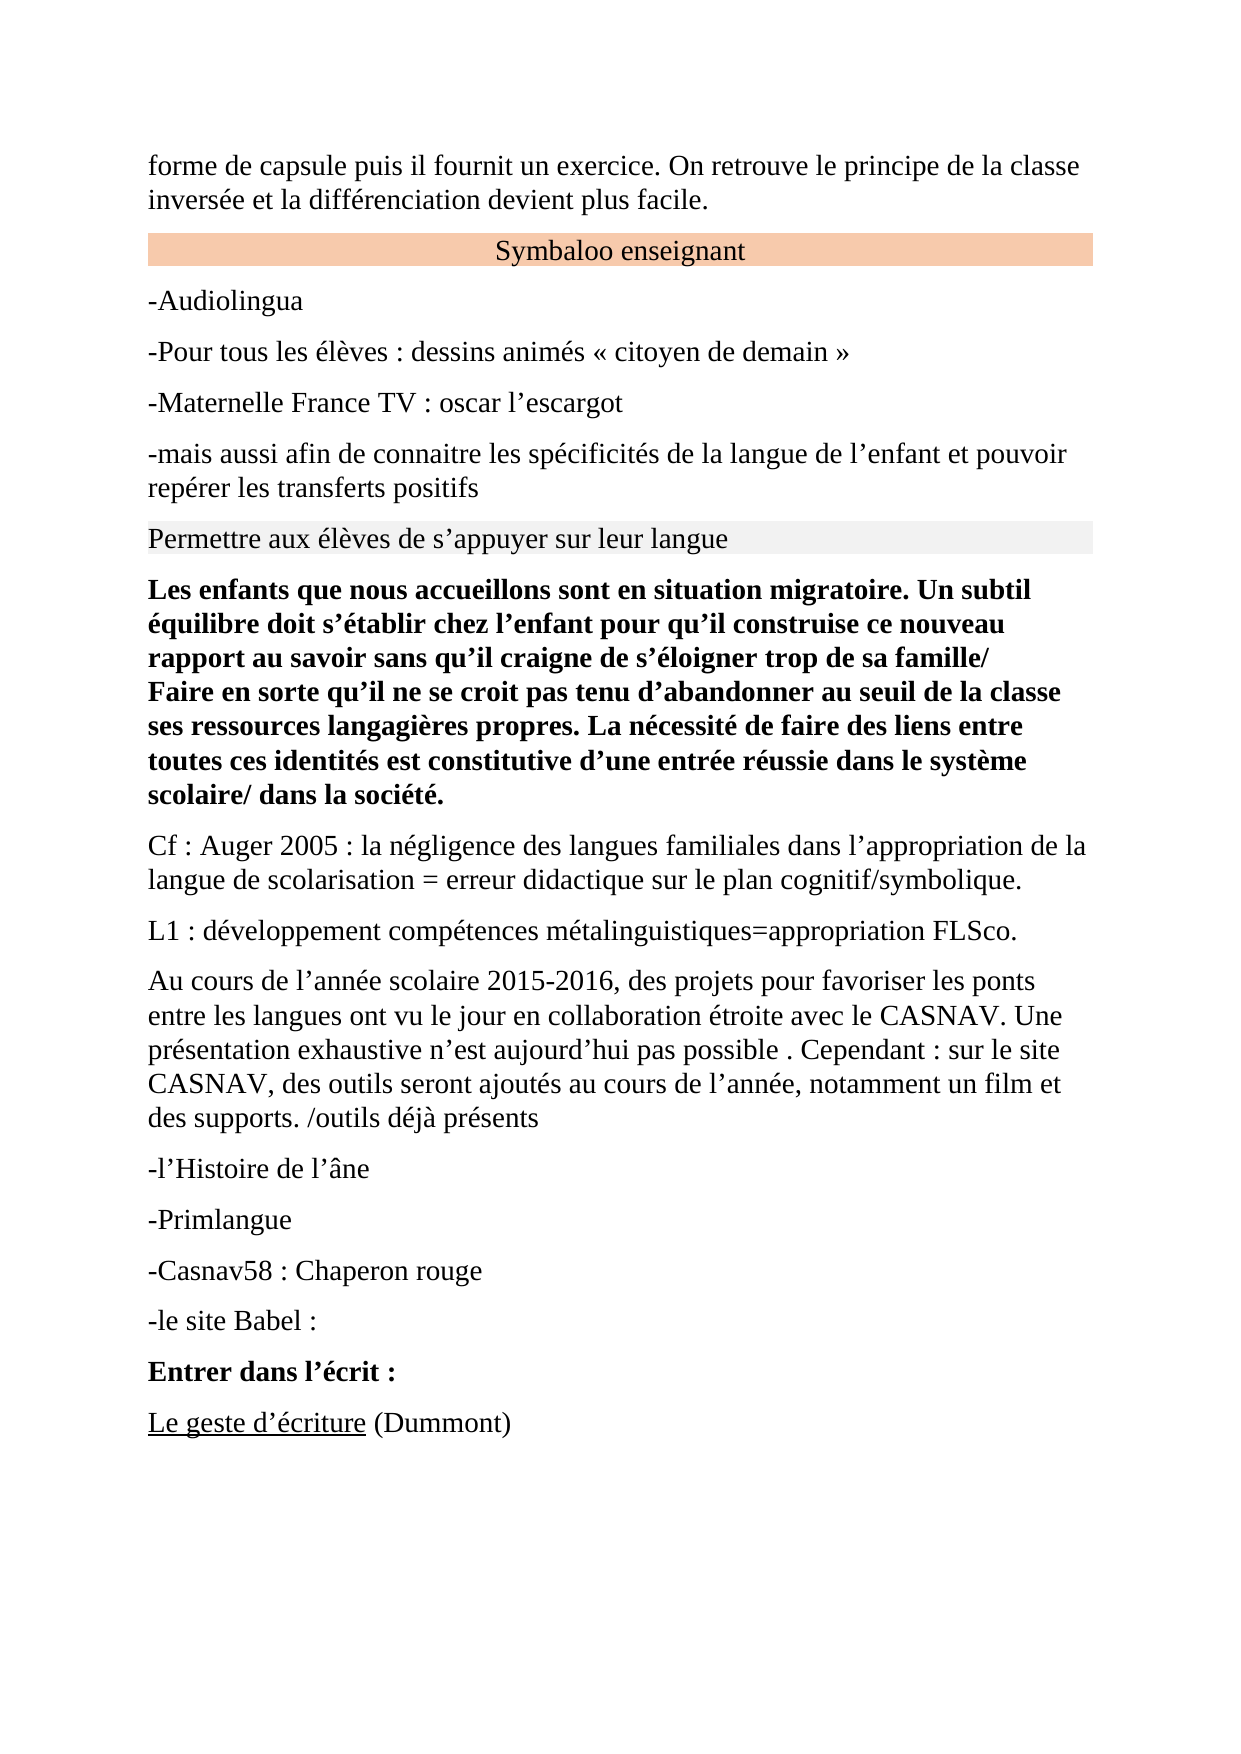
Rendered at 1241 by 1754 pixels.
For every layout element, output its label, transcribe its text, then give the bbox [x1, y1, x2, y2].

text -le site Babel : [148, 1303, 1093, 1337]
text Cf : Auger 2005 : la négligence des langues familiales dans l’appropriation de la langue de scolarisation = erreur didactique sur le plan cognitif/symbolique. [148, 828, 1093, 895]
text Entrer dans l’écrit : [148, 1354, 1093, 1388]
text -Audiolingua [148, 283, 1093, 317]
text Symbaloo enseignant [148, 233, 1093, 266]
text Le geste d’écriture (Dummont) [148, 1405, 1093, 1439]
text -mais aussi afin de connaitre les spécificités de la langue de l’enfant et pouvoir repérer les transferts positifs [148, 436, 1093, 504]
text -Maternelle France TV : oscar l’escargot [148, 385, 1093, 419]
text Permettre aux élèves de s’appuyer sur leur langue [148, 521, 1093, 554]
text forme de capsule puis il fournit un exercice. On retrouve le principe de la classe inversée et la différenciation devient plus facile. [148, 148, 1093, 215]
text Au cours de l’année scolaire 2015-2016, des projets pour favoriser les ponts entre les langues ont vu le jour en collaboration étroite avec le CASNAV. Une présentation exhaustive n’est aujourd’hui pas possible . Cependant : sur le site CASNAV, des outils seront ajoutés au cours de l’année, notamment un film et des supports. /outils déjà présents [148, 963, 1093, 1134]
text -l’Histoire de l’âne [148, 1151, 1093, 1184]
text -Pour tous les élèves : dessins animés « citoyen de demain » [148, 334, 1093, 368]
text L1 : développement compétences métalinguistiques=appropriation FLSco. [148, 913, 1093, 946]
text -Primlangue [148, 1202, 1093, 1235]
text Les enfants que nous accueillons sont en situation migratoire. Un subtil équilibre doit s’établir chez l’enfant pour qu’il construise ce nouveau rapport au savoir sans qu’il craigne de s’éloigner trop de sa famille/ Faire en sorte qu’il ne se croit pas tenu d’abandonner au seuil de la classe ses ressources langagières propres. La nécessité de faire des liens entre toutes ces identités est constitutive d’une entrée réussie dans le système scolaire/ dans la société. [148, 572, 1093, 810]
text -Casnav58 : Chaperon rouge [148, 1253, 1093, 1286]
